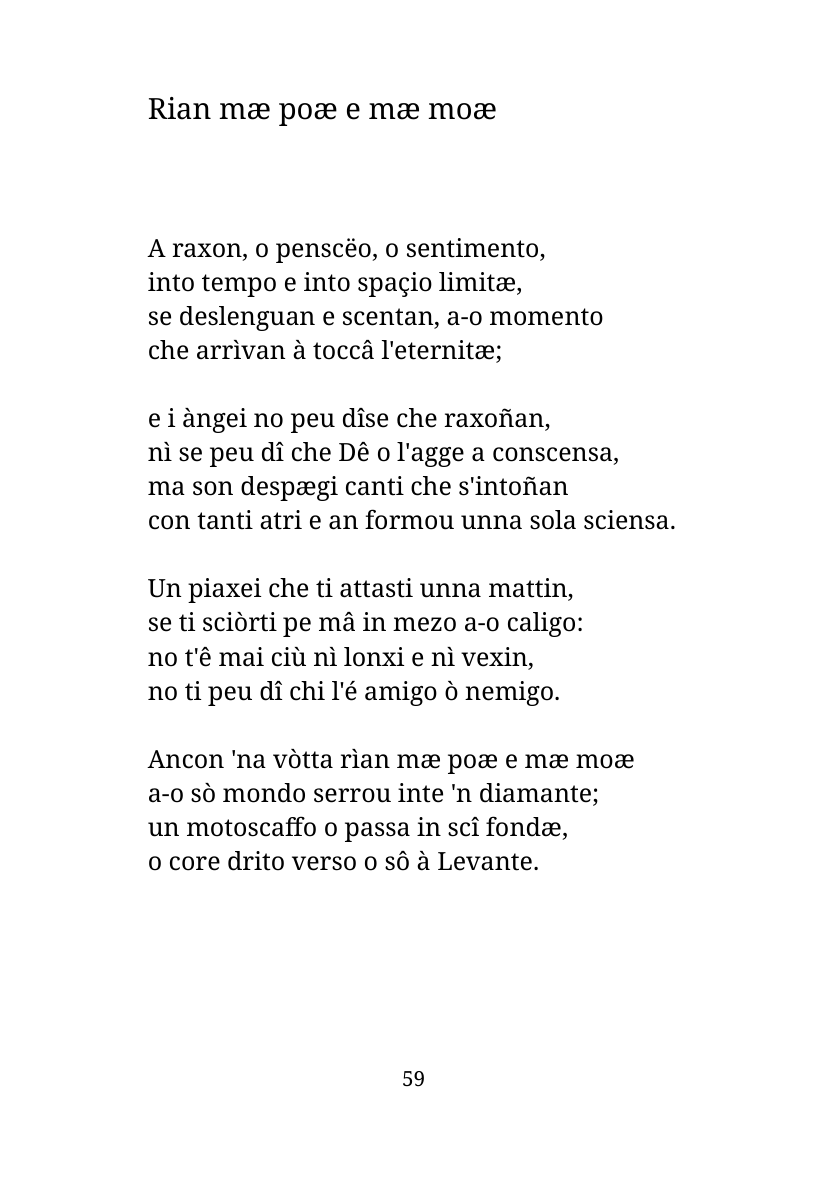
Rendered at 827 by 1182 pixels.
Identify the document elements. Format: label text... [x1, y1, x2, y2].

text se deslenguan e scentan, a-o momento [118, 298, 709, 333]
text no ti peu dî chi l'é amigo ò nemigo. [118, 673, 709, 707]
text no t'ê mai ciù nì lonxi e nì vexin, [118, 639, 709, 673]
text o core drito verso o sô à Levante. [118, 843, 709, 878]
text e i àngei no peu dîse che raxoñan, [118, 401, 709, 435]
text che arrìvan à toccâ l'eternitæ; [118, 333, 709, 367]
text A raxon, o penscëo, o sentimento, [118, 230, 709, 264]
text Un piaxei che ti attasti unna mattin, [118, 571, 709, 605]
text se ti sciòrti pe mâ in mezo a-o caligo: [118, 605, 709, 639]
text a-o sò mondo serrou inte 'n diamante; [118, 775, 709, 809]
text Rian mæ poæ e mæ moæ [118, 88, 709, 128]
text un motoscaffo o passa in scî fondæ, [118, 809, 709, 843]
text Ancon 'na vòtta rìan mæ poæ e mæ moæ [118, 741, 709, 775]
text into tempo e into spaçio limitæ, [118, 264, 709, 298]
text nì se peu dî che Dê o l'agge a conscensa, [118, 435, 709, 469]
text ma son despægi canti che s'intoñan [118, 469, 709, 503]
text con tanti atri e an formou unna sola sciensa. [118, 503, 709, 537]
